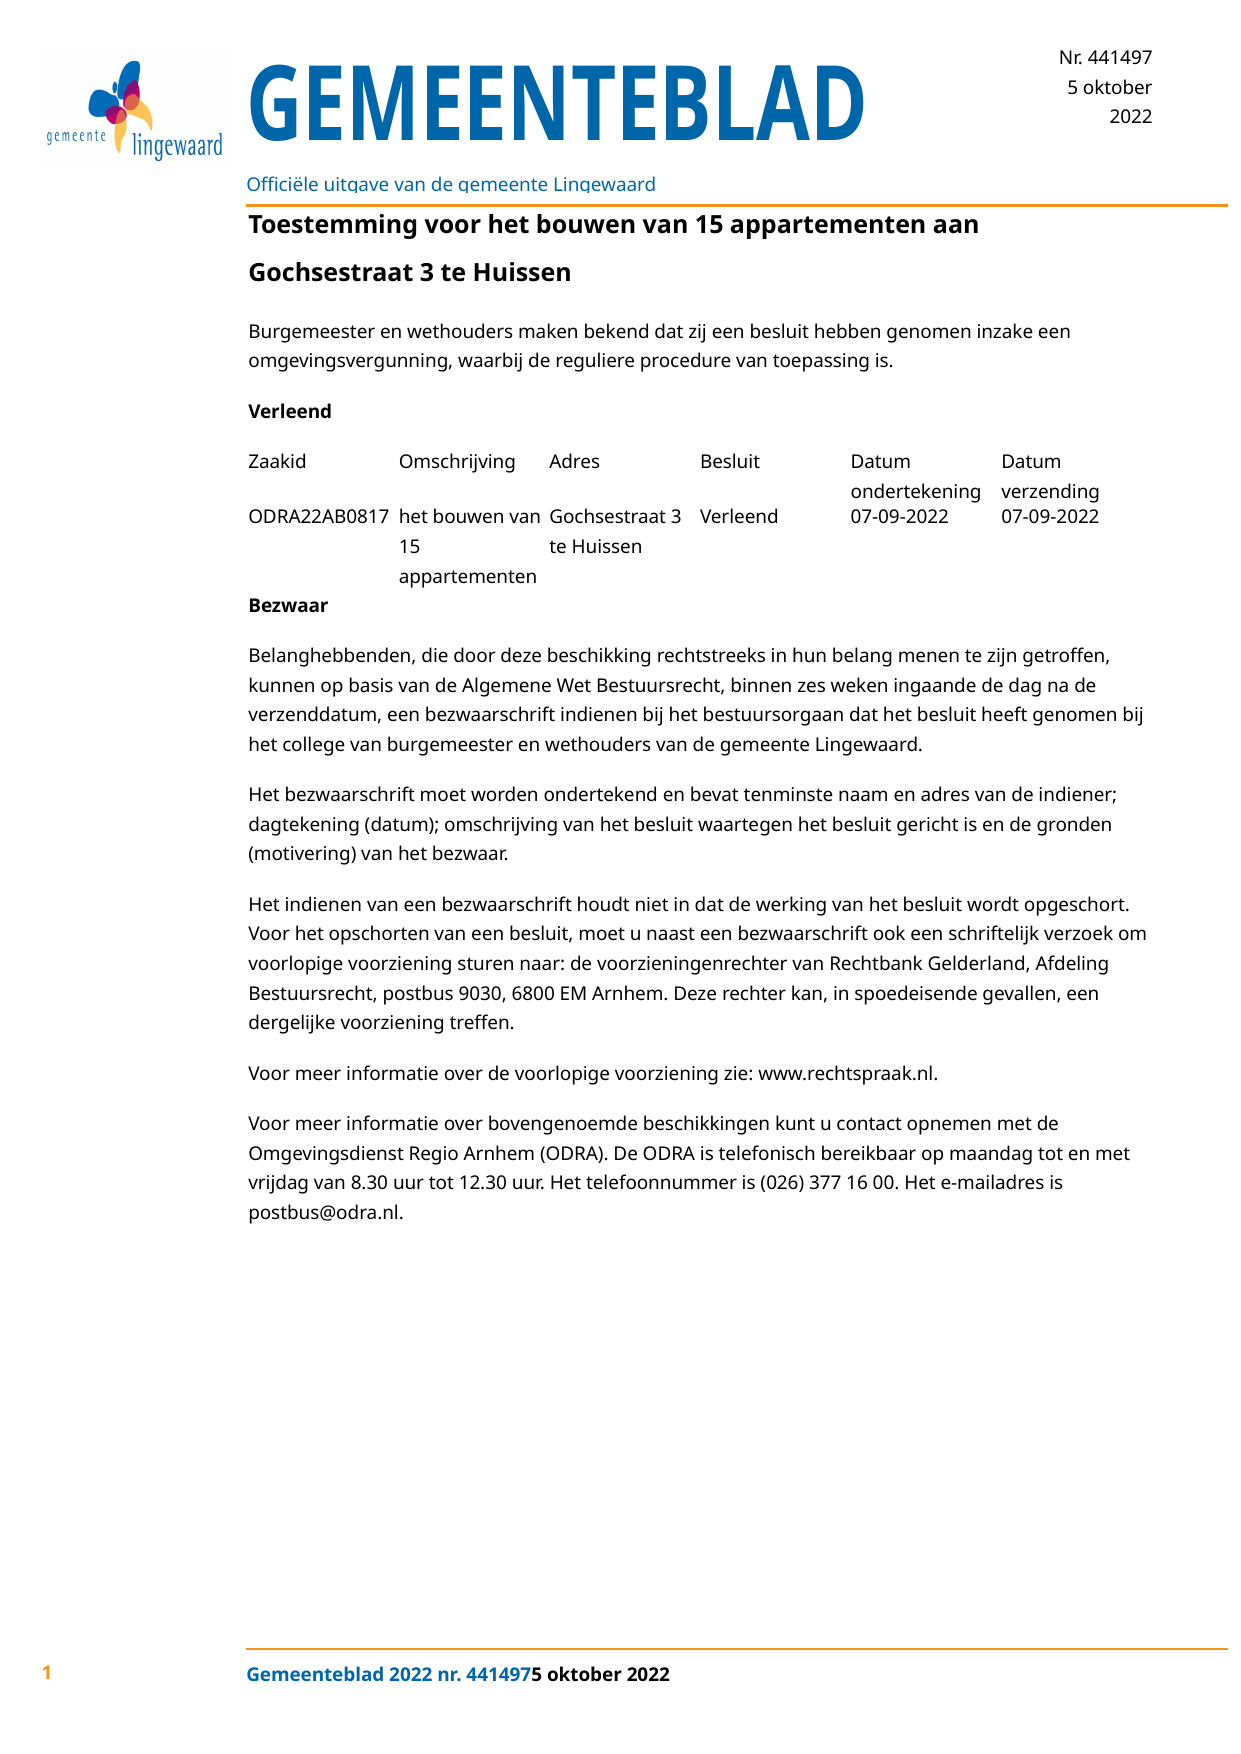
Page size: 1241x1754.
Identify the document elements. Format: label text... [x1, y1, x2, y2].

table_header Datum verzending [1001, 449, 1152, 504]
table_cell Gochsestraat 3 te Huissen [549, 504, 700, 589]
table_header Zaakid [248, 449, 398, 504]
table_cell het bouwen van 15 appartementen [399, 504, 549, 589]
text Voor meer informatie over bovengenoemde beschikkingen kunt u contact opnemen met de Omgevingsdienst Regio Arnhem (ODRA). De ODRA is telefonisch bereikbaar op maandag tot en met vrijdag van 8.30 uur tot 12.30 uur. Het telefoonnummer is (026) 377 16 00. Het e-mailadres is postbus@odra.nl. [248, 1110, 1152, 1225]
text Verleend [248, 398, 1152, 424]
text Voor meer informatie over de voorlopige voorziening zie: www.rechtspraak.nl. [248, 1060, 1152, 1086]
text Belanghebbenden, die door deze beschikking rechtstreeks in hun belang menen te zijn getroffen, kunnen op basis van de Algemene Wet Bestuursrecht, binnen zes weken ingaande de dag na de verzenddatum, een bezwaarschrift indienen bij het bestuursorgaan dat het besluit heeft genomen bij het college van burgemeester en wethouders van de gemeente Lingewaard. [248, 642, 1152, 757]
text Het indienen van een bezwaarschrift houdt niet in dat de werking van het besluit wordt opgeschort. Voor het opschorten van een besluit, moet u naast een bezwaarschrift ook een schriftelijk verzoek om voorlopige voorziening sturen naar: de voorzieningenrechter van Rechtbank Gelderland, Afdeling Bestuursrecht, postbus 9030, 6800 EM Arnhem. Deze rechter kan, in spoedeisende gevallen, een dergelijke voorziening treffen. [248, 891, 1152, 1035]
table_cell 07-09-2022 [850, 504, 1001, 589]
text Het bezwaarschrift moet worden ondertekend en bevat tenminste naam en adres van de indiener; dagtekening (datum); omschrijving van het besluit waartegen het besluit gericht is en de gronden (motivering) van het bezwaar. [248, 781, 1152, 866]
picture [41, 47, 231, 172]
text Burgemeester en wethouders maken bekend dat zij een besluit hebben genomen inzake een omgevingsvergunning, waarbij de reguliere procedure van toepassing is. [248, 318, 1152, 373]
table_cell Verleend [700, 504, 850, 589]
text Toestemming voor het bouwen van 15 appartementen aan Gochsestraat 3 te Huissen [248, 207, 1152, 288]
table_header Besluit [700, 449, 850, 504]
table_header Omschrijving [399, 449, 549, 504]
table_cell 07-09-2022 [1001, 504, 1152, 589]
text Bezwaar [248, 592, 1152, 618]
table_header Adres [549, 449, 700, 504]
table_cell ODRA22AB0817 [248, 504, 398, 589]
table_header Datum ondertekening [850, 449, 1001, 504]
